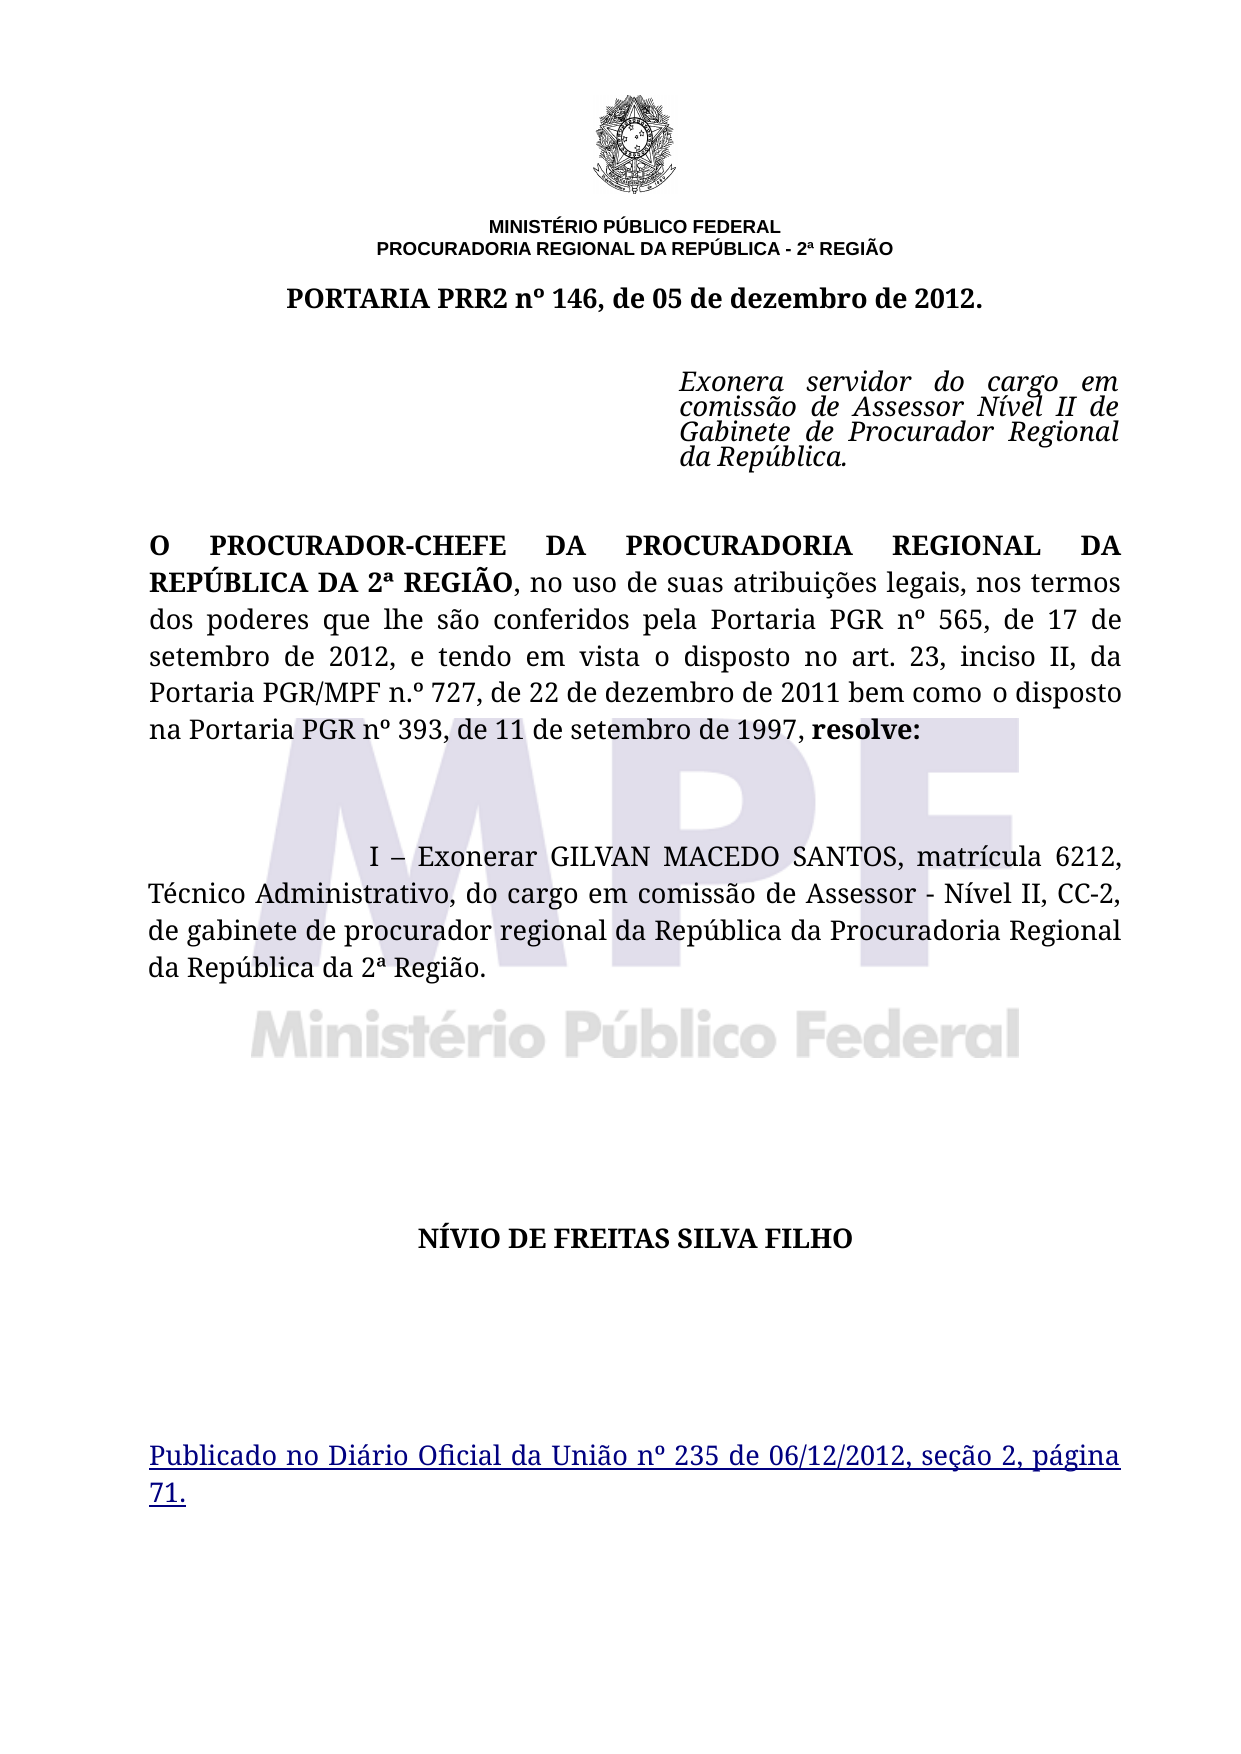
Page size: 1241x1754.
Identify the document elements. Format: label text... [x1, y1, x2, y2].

text I – Exonerar GILVAN MACEDO SANTOS, matrícula 6212, Técnico Administrativo, do cargo em comissão de Assessor - Nível II, CC-2, de gabinete de procurador regional da República da Procuradoria Regional da República da 2ª Região. [148, 838, 1122, 985]
text Publicado no Diário Oficial da União nº 235 de 06/12/2012, seção 2, página 71. [149, 1437, 1122, 1511]
text NÍVIO DE FREITAS SILVA FILHO [149, 1220, 1122, 1257]
picture [251, 985, 1019, 1058]
picture [251, 748, 1019, 838]
text MINISTÉRIO PÚBLICO FEDERAL [148, 216, 1122, 237]
text PROCURADORIA REGIONAL DA REPÚBLICA - 2ª REGIÃO [148, 237, 1122, 259]
text Exonera servidor do cargo em comissão de Assessor Nível II de Gabinete de Procurador Regional da República. [679, 372, 1122, 472]
picture [592, 95, 678, 194]
text O PROCURADOR-CHEFE DA PROCURADORIA REGIONAL DA REPÚBLICA DA 2ª REGIÃO, no uso de suas atribuições legais, nos termos dos poderes que lhe são conferidos pela Portaria PGR nº 565, de 17 de setembro de 2012, e tendo em vista o disposto no art. 23, inciso II, da Portaria PGR/MPF n.º 727, de 22 de dezembro de 2011 bem como o disposto na Portaria PGR nº 393, de 11 de setembro de 1997, resolve: [149, 526, 1122, 748]
text PORTARIA PRR2 nº 146, de 05 de dezembro de 2012. [148, 280, 1122, 317]
